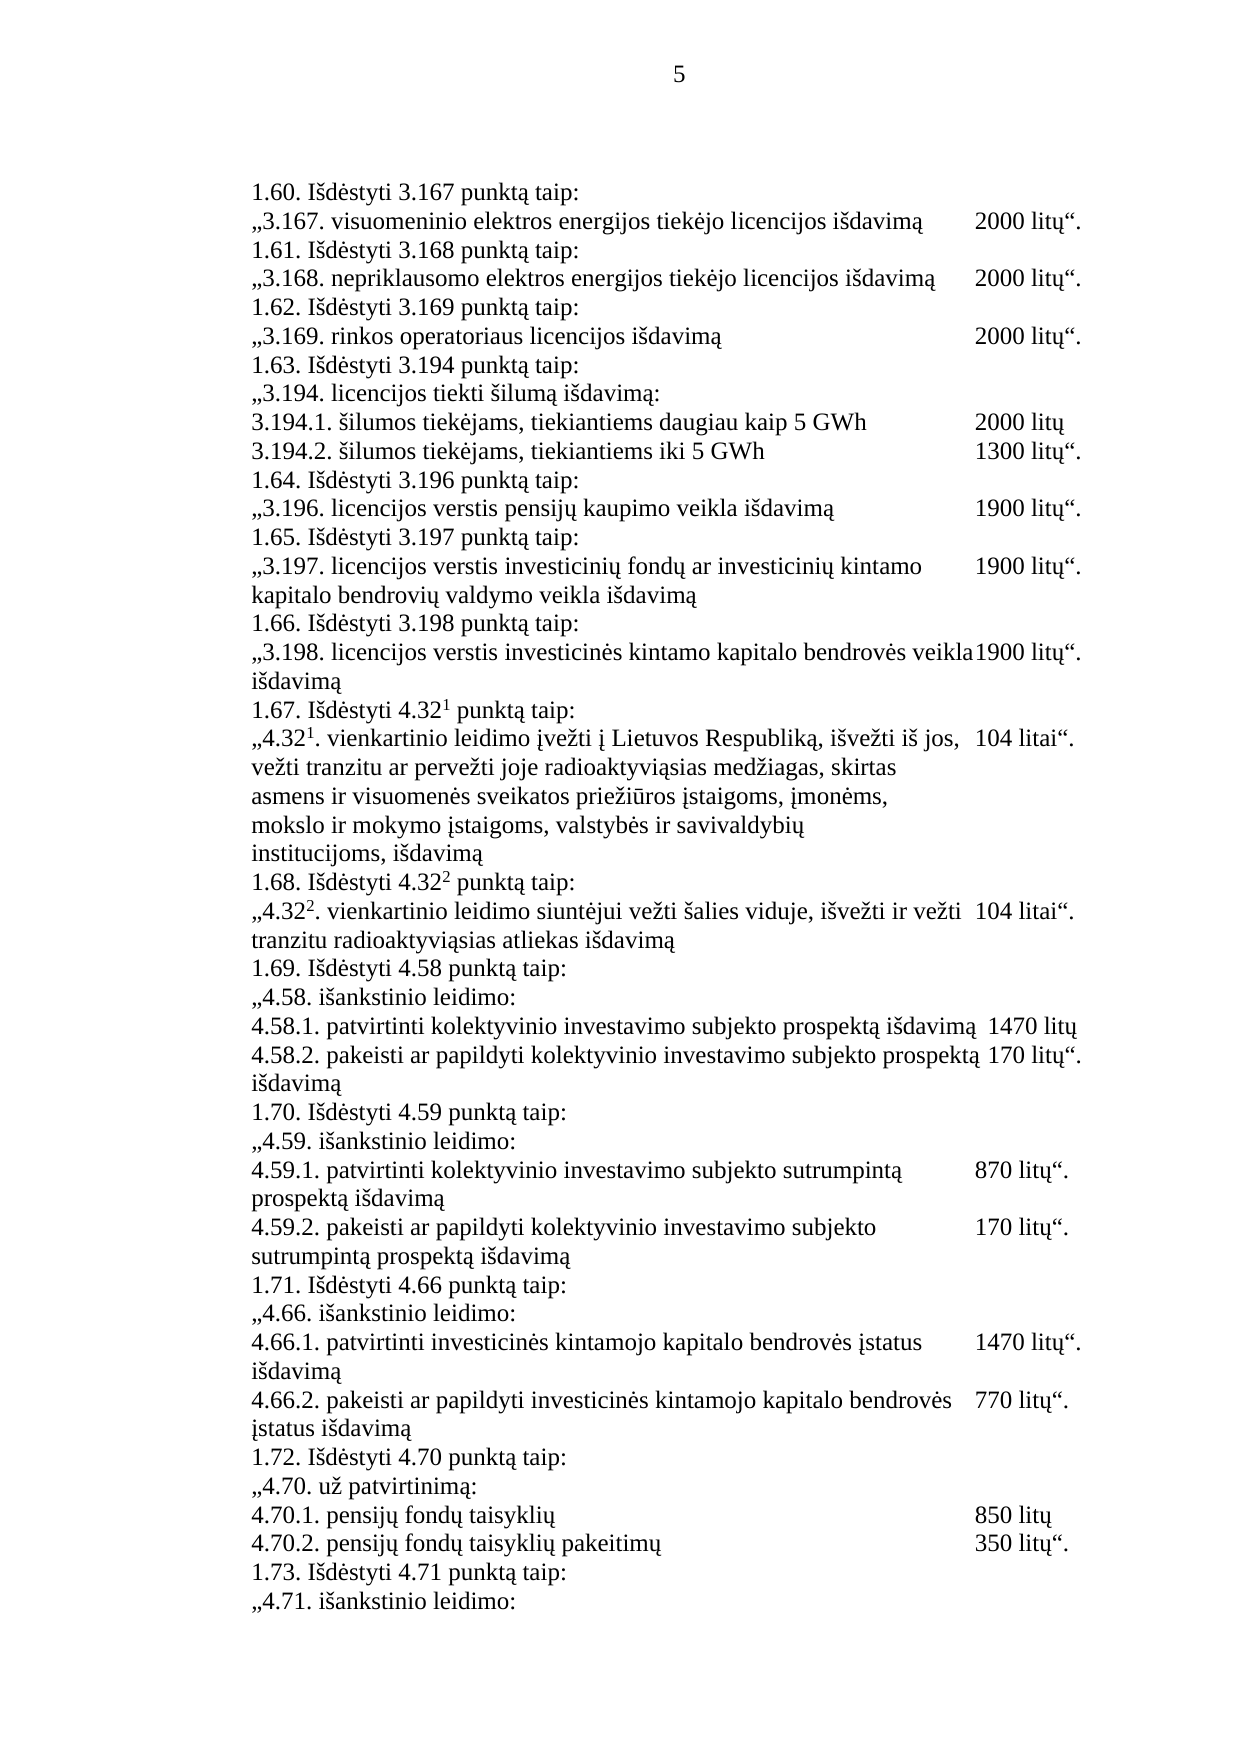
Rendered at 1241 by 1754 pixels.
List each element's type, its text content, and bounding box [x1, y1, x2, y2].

text 1.61. Išdėstyti 3.168 punktą taip: [177, 235, 1181, 263]
text 3.194.1. šilumos tiekėjams, tiekiantiems daugiau kaip 5 GWh 2000 litų [177, 407, 1181, 436]
text „3.169. rinkos operatoriaus licencijos išdavimą 2000 litų“. [177, 321, 1181, 350]
text „4.322. vienkartinio leidimo siuntėjui vežti šalies viduje, išvežti ir vežti 104 litai“. [177, 896, 1181, 925]
text tranzitu radioaktyviąsias atliekas išdavimą [177, 925, 1181, 953]
text 4.70.1. pensijų fondų taisyklių 850 litų [177, 1500, 1181, 1528]
text įstatus išdavimą [177, 1413, 1181, 1442]
text 1.73. Išdėstyti 4.71 punktą taip: [177, 1557, 1181, 1586]
text išdavimą [177, 666, 1181, 695]
text „4.66. išankstinio leidimo: [177, 1298, 1181, 1327]
text 4.70.2. pensijų fondų taisyklių pakeitimų 350 litų“. [177, 1528, 1181, 1557]
text 4.66.1. patvirtinti investicinės kintamojo kapitalo bendrovės įstatus 1470 litų“. [177, 1327, 1181, 1356]
text išdavimą [177, 1068, 1181, 1097]
text 1.66. Išdėstyti 3.198 punktą taip: [177, 608, 1181, 637]
text „4.59. išankstinio leidimo: [177, 1126, 1181, 1155]
text 1.60. Išdėstyti 3.167 punktą taip: [177, 177, 1181, 206]
text 1.65. Išdėstyti 3.197 punktą taip: [177, 522, 1181, 551]
text sutrumpintą prospektą išdavimą [177, 1241, 1181, 1270]
text „4.58. išankstinio leidimo: [177, 982, 1181, 1011]
text 4.58.1. patvirtinti kolektyvinio investavimo subjekto prospektą išdavimą 1470 litų [177, 1011, 1181, 1040]
text kapitalo bendrovių valdymo veikla išdavimą [177, 580, 1181, 608]
text 1.72. Išdėstyti 4.70 punktą taip: [177, 1442, 1181, 1471]
text 4.59.2. pakeisti ar papildyti kolektyvinio investavimo subjekto 170 litų“. [177, 1212, 1181, 1241]
text „3.196. licencijos verstis pensijų kaupimo veikla išdavimą 1900 litų“. [177, 493, 1181, 522]
text 1.68. Išdėstyti 4.322 punktą taip: [177, 867, 1181, 896]
text išdavimą [177, 1356, 1181, 1385]
text asmens ir visuomenės sveikatos priežiūros įstaigoms, įmonėms, [177, 781, 1181, 810]
text prospektą išdavimą [177, 1183, 1181, 1212]
text 1.67. Išdėstyti 4.321 punktą taip: [177, 695, 1181, 723]
text institucijoms, išdavimą [177, 838, 1181, 867]
text „3.198. licencijos verstis investicinės kintamo kapitalo bendrovės veikla 1900 litų“. [177, 637, 1181, 666]
text 1.70. Išdėstyti 4.59 punktą taip: [177, 1097, 1181, 1126]
text „3.197. licencijos verstis investicinių fondų ar investicinių kintamo 1900 litų“. [177, 551, 1181, 580]
text „3.194. licencijos tiekti šilumą išdavimą: [177, 378, 1181, 407]
text vežti tranzitu ar pervežti joje radioaktyviąsias medžiagas, skirtas [177, 752, 1181, 781]
text 4.58.2. pakeisti ar papildyti kolektyvinio investavimo subjekto prospektą 170 litų“. [177, 1040, 1181, 1068]
text 4.59.1. patvirtinti kolektyvinio investavimo subjekto sutrumpintą 870 litų“. [177, 1155, 1181, 1183]
text „4.71. išankstinio leidimo: [177, 1586, 1181, 1615]
text „3.168. nepriklausomo elektros energijos tiekėjo licencijos išdavimą 2000 litų“. [177, 263, 1181, 292]
text 1.71. Išdėstyti 4.66 punktą taip: [177, 1270, 1181, 1298]
text mokslo ir mokymo įstaigoms, valstybės ir savivaldybių [177, 810, 1181, 838]
text 4.66.2. pakeisti ar papildyti investicinės kintamojo kapitalo bendrovės 770 litų“. [177, 1385, 1181, 1413]
text „3.167. visuomeninio elektros energijos tiekėjo licencijos išdavimą 2000 litų“. [177, 206, 1181, 235]
text 1.62. Išdėstyti 3.169 punktą taip: [177, 292, 1181, 321]
text „4.70. už patvirtinimą: [177, 1471, 1181, 1500]
text 1.64. Išdėstyti 3.196 punktą taip: [177, 465, 1181, 493]
text „4.321. vienkartinio leidimo įvežti į Lietuvos Respubliką, išvežti iš jos, 104 litai“. [177, 723, 1181, 752]
text 1.63. Išdėstyti 3.194 punktą taip: [177, 350, 1181, 378]
text 1.69. Išdėstyti 4.58 punktą taip: [177, 953, 1181, 982]
text 3.194.2. šilumos tiekėjams, tiekiantiems iki 5 GWh 1300 litų“. [177, 436, 1181, 465]
